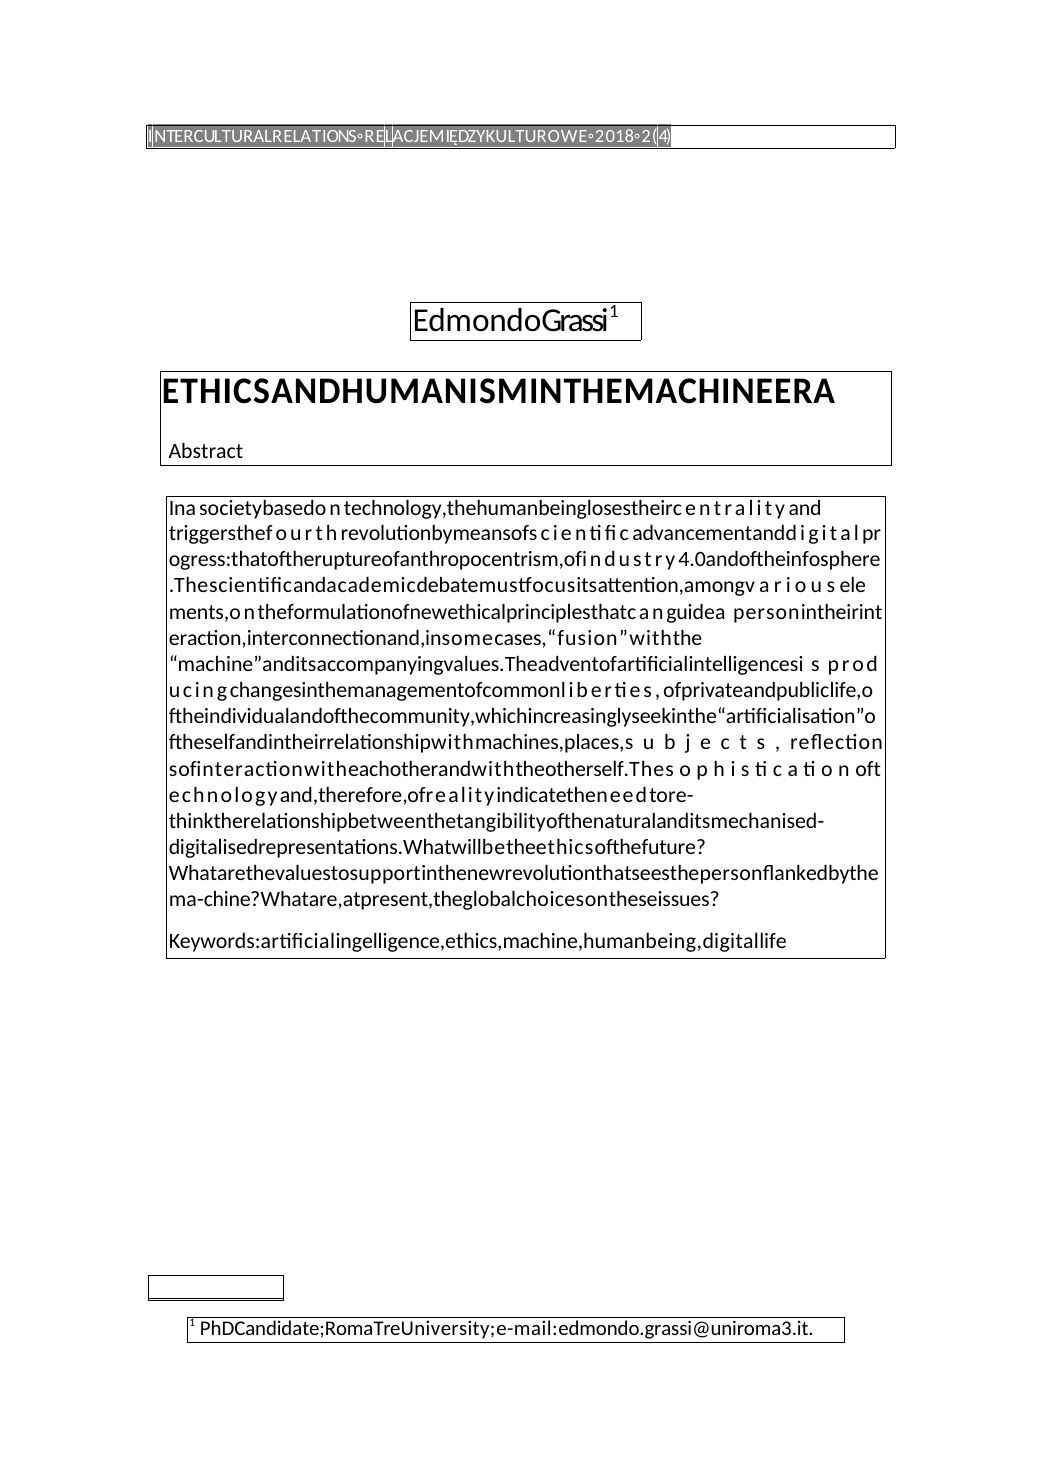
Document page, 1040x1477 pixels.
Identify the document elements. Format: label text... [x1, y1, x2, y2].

text EdmondoGrassi1 [412, 303, 641, 339]
text Abstract [168, 437, 891, 464]
text triggersthefourthrevolutionbymeansofscientificadvancementanddigitalprogress:thatoftheruptureofanthropocentrism,ofindustry4.0andoftheinfosphere.Thescientificandacademicdebatemustfocusitsattention,amongvariouselements,ontheformulationofnewethicalprinciplesthatcanguideapersonintheirinteraction,interconnectionand,insomecases,“fusion”withthe “machine”anditsaccompanyingvalues.Theadventofartificialintelligencesisproducingchangesinthemanagementofcommonliberties,ofprivateandpubliclife,oftheindividualandofthecommunity,whichincreasinglyseekinthe“artificialisation”oftheselfandintheirrelationshipwithmachines,places,subjects,reflectionsofinteractionwitheachotherandwiththeotherself.Thesophisticationoftechnologyand,therefore,ofrealityindicatetheneedtore-thinktherelationshipbetweenthetangibilityofthenaturalanditsmechanised-digitalisedrepresentations.Whatwillbetheethicsofthefuture?Whatarethevaluestosupportinthenewrevolutionthatseesthepersonflankedbythema-chine?Whatare,atpresent,theglobalchoicesontheseissues? [168, 520, 883, 912]
text Inasocietybasedontechnology,thehumanbeinglosestheircentralityand [168, 497, 885, 520]
text ETHICSANDHUMANISMINTHEMACHINEERA [162, 372, 891, 412]
text 1 PhDCandidate;RomaTreUniversity;e-mail:edmondo.grassi@uniroma3.it. [189, 1318, 844, 1340]
text Keywords:artificialingelligence,ethics,machine,humanbeing,digitallife [168, 928, 885, 954]
text INTERCULTURALRELATIONS◦RELACJEMIĘDZYKULTUROWE◦2018◦2(4) [148, 126, 895, 146]
